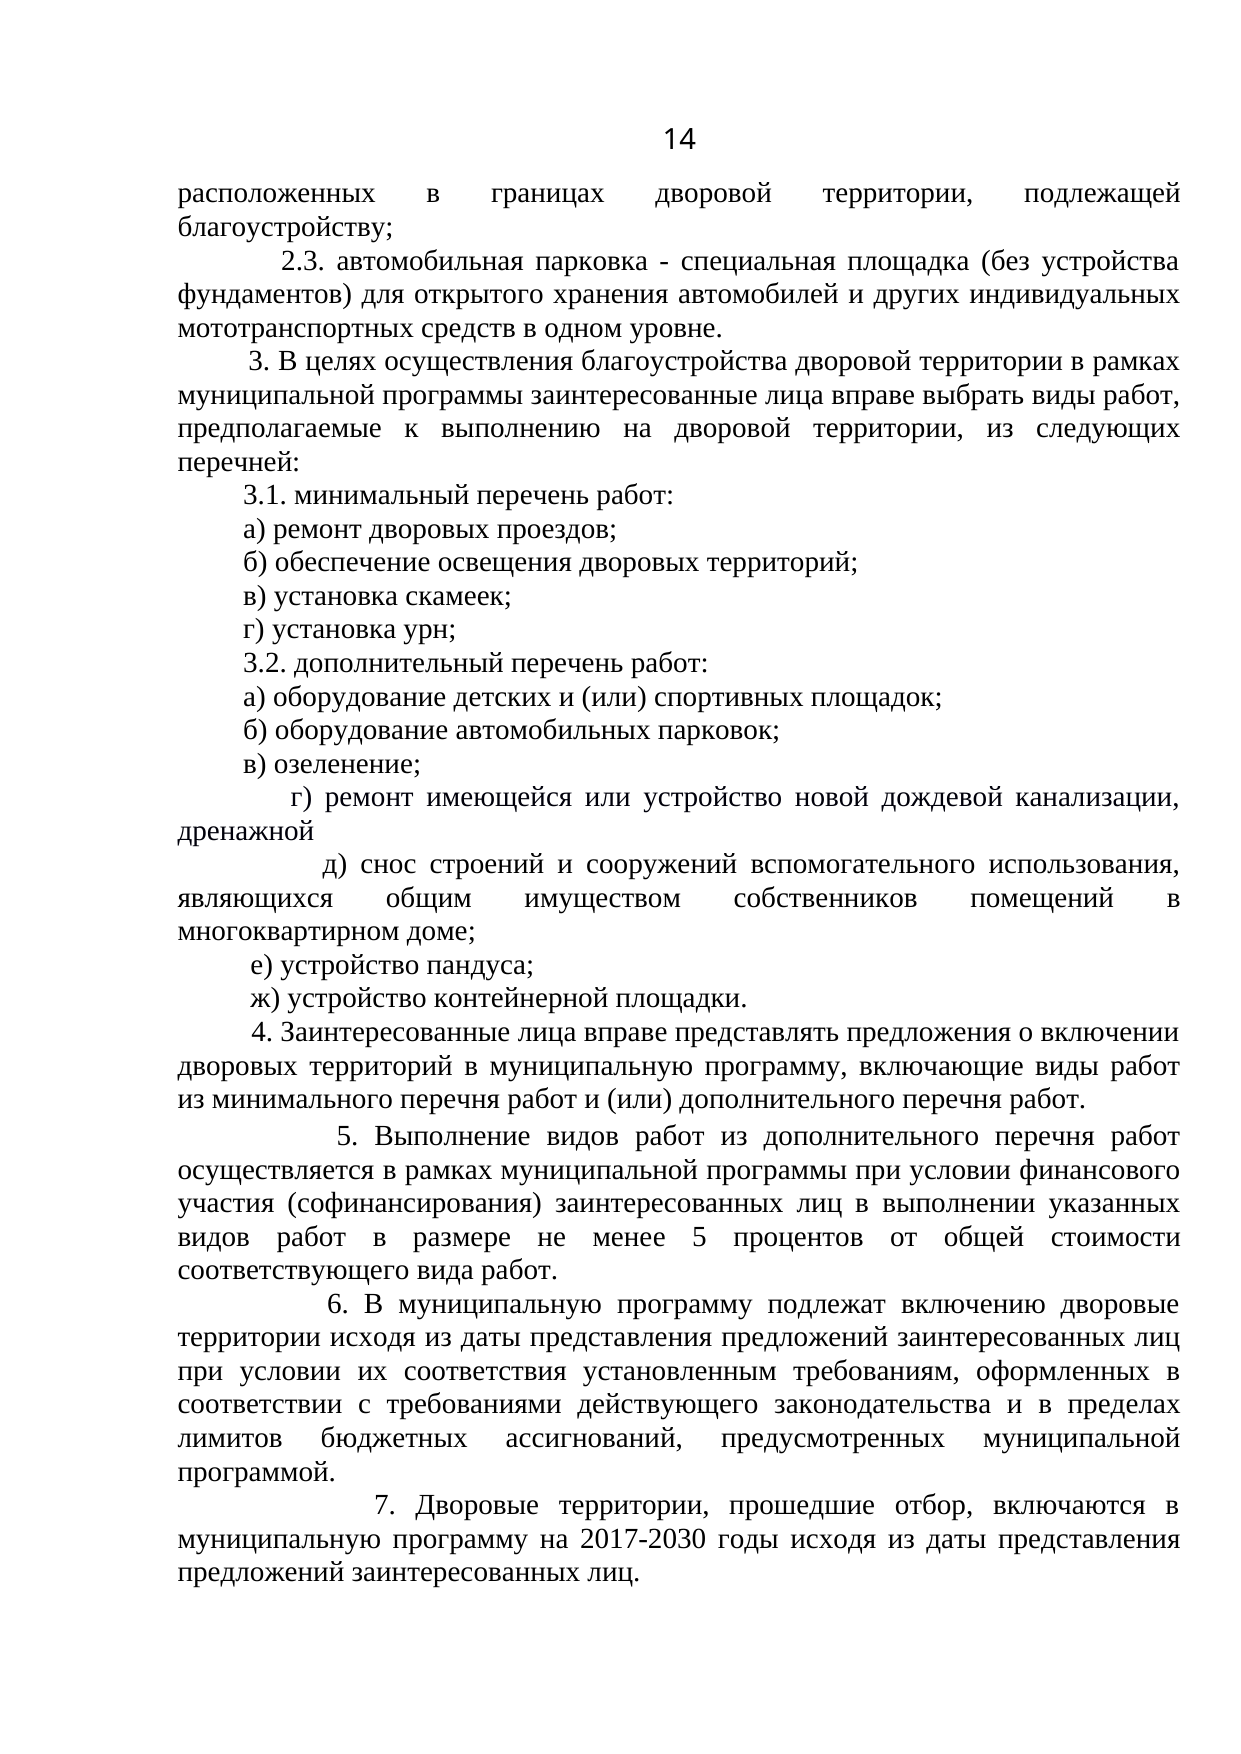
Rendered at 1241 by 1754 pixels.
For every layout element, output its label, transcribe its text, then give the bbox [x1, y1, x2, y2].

text е) устройство пандуса; [177, 947, 1181, 981]
text 6. В муниципальную программу подлежат включению дворовые территории исходя из даты представления предложений заинтересованных лиц при условии их соответствия установленным требованиям, оформленных в соответствии с требованиями действующего законодательства и в пределах лимитов бюджетных ассигнований, предусмотренных муниципальной программой. [177, 1286, 1181, 1487]
text 3.2. дополнительный перечень работ: [177, 645, 1181, 679]
text ж) устройство контейнерной площадки. [177, 981, 1181, 1014]
text а) ремонт дворовых проездов; [177, 511, 1181, 544]
text расположенных в границах дворовой территории, подлежащей благоустройству; [177, 176, 1181, 243]
text а) оборудование детских и (или) спортивных площадок; [177, 679, 1181, 712]
text 2.3. автомобильная парковка - специальная площадка (без устройства фундаментов) для открытого хранения автомобилей и других индивидуальных мототранспортных средств в одном уровне. [177, 243, 1181, 343]
text 7. Дворовые территории, прошедшие отбор, включаются в муниципальную программу на 2017-2030 годы исходя из даты представления предложений заинтересованных лиц. [177, 1487, 1181, 1588]
text 4. Заинтересованные лица вправе представлять предложения о включении дворовых территорий в муниципальную программу, включающие виды работ из минимального перечня работ и (или) дополнительного перечня работ. [177, 1014, 1181, 1115]
text б) оборудование автомобильных парковок; [177, 712, 1181, 746]
text г) установка урн; [177, 612, 1181, 645]
text 5. Выполнение видов работ из дополнительного перечня работ осуществляется в рамках муниципальной программы при условии финансового участия (софинансирования) заинтересованных лиц в выполнении указанных видов работ в размере не менее 5 процентов от общей стоимости соответствующего вида работ. [177, 1118, 1181, 1286]
text б) обеспечение освещения дворовых территорий; [177, 544, 1181, 578]
text в) озеленение; [177, 746, 1181, 779]
text 3.1. минимальный перечень работ: [177, 477, 1181, 511]
text 3. В целях осуществления благоустройства дворовой территории в рамках муниципальной программы заинтересованные лица вправе выбрать виды работ, предполагаемые к выполнению на дворовой территории, из следующих перечней: [177, 343, 1181, 477]
text в) установка скамеек; [177, 578, 1181, 612]
text г) ремонт имеющейся или устройство новой дождевой канализации, дренажной [177, 779, 1181, 846]
text д) снос строений и сооружений вспомогательного использования, являющихся общим имуществом собственников помещений в многоквартирном доме; [177, 846, 1181, 947]
